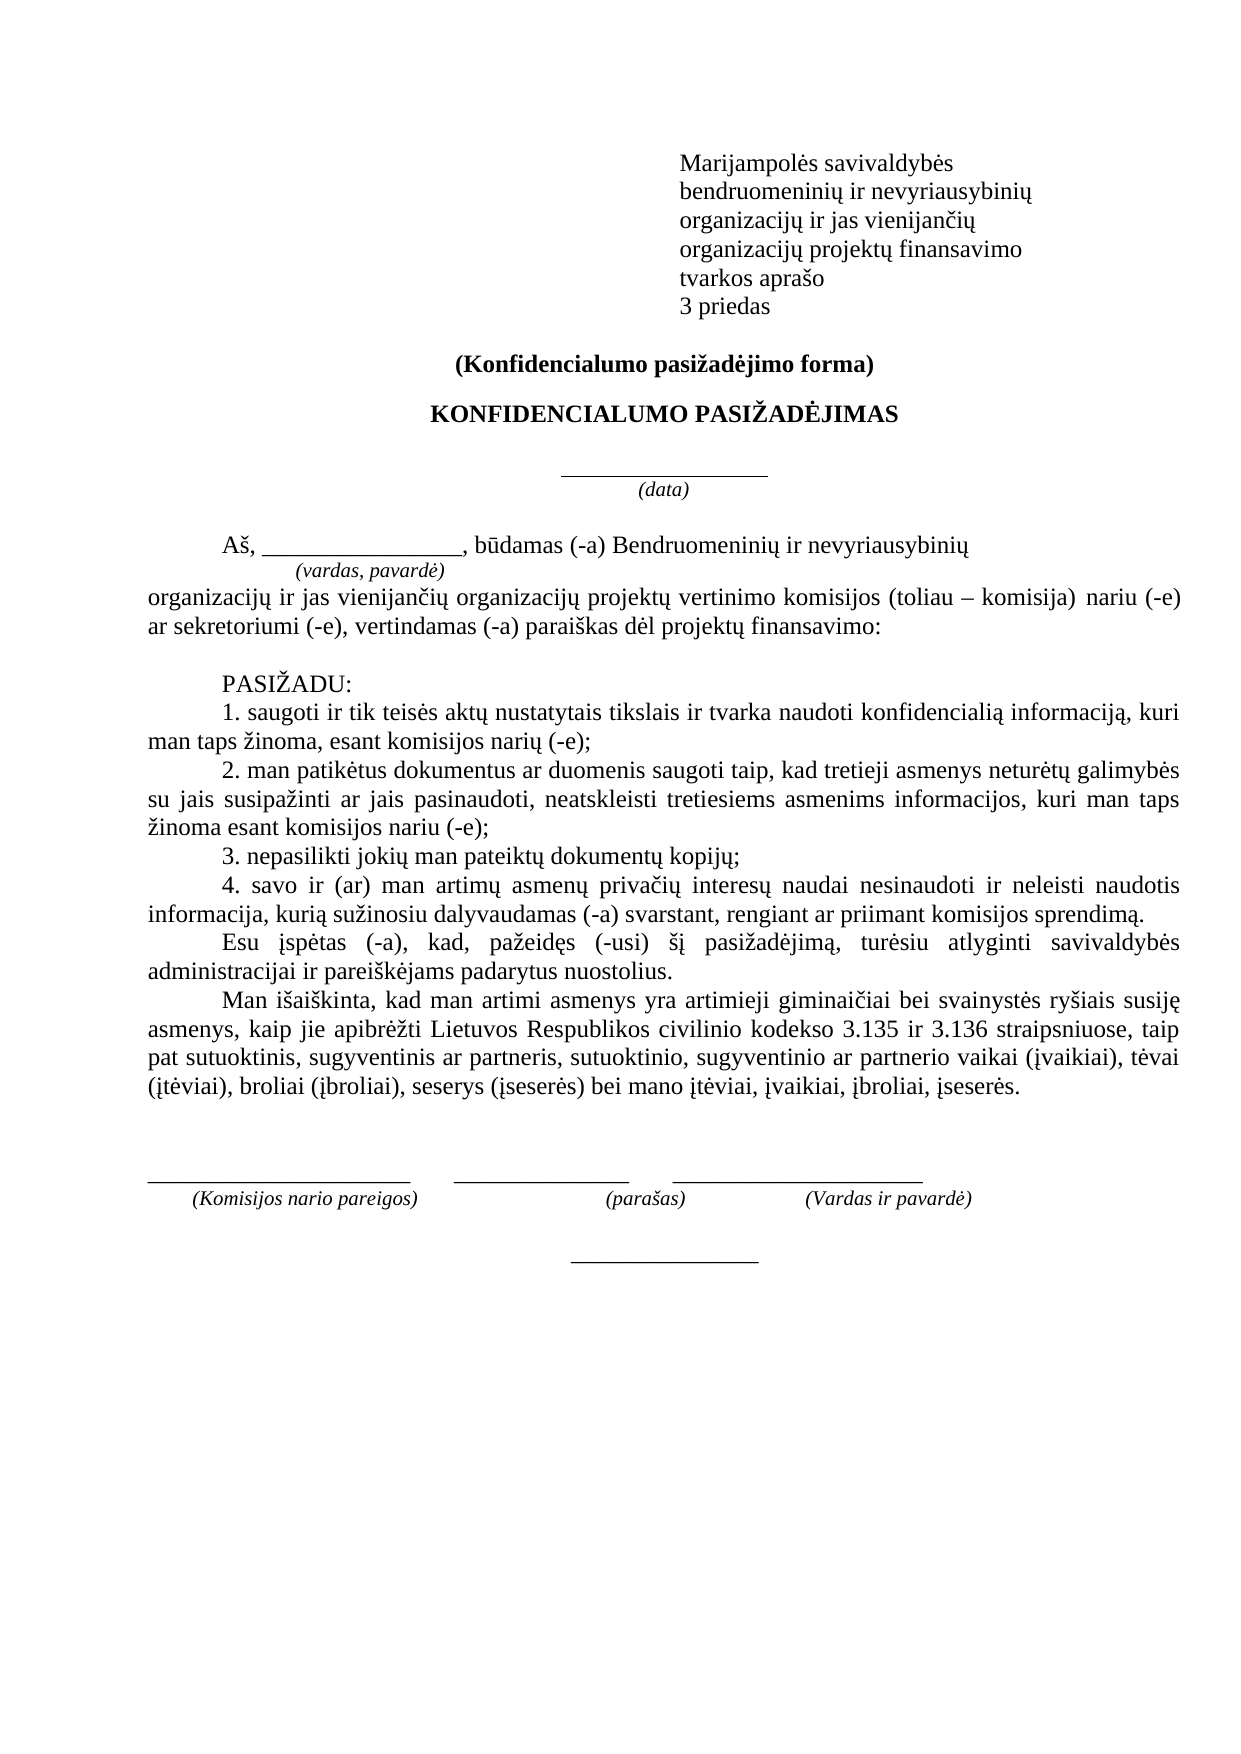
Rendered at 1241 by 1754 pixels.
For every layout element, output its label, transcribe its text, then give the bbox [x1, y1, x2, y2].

table_cell (data) [561, 477, 768, 501]
text (vardas, pavardė) [148, 558, 1181, 582]
text bendruomeninių ir nevyriausybinių [679, 176, 1181, 205]
text _____________________ ______________ ____________________ [148, 1157, 1181, 1186]
text 3 priedas [679, 291, 1181, 320]
text KONFIDENCIALUMO PASIŽADĖJIMAS [148, 399, 1181, 428]
table_header [561, 447, 768, 476]
text tvarkos aprašo [679, 263, 1181, 291]
text organizacijų projektų finansavimo [679, 234, 1181, 263]
text 3. nepasilikti jokių man pateiktų dokumentų kopijų; [148, 841, 1181, 870]
text _______________ [148, 1237, 1181, 1265]
text organizacijų ir jas vienijančių [679, 205, 1181, 234]
text Aš, ________________, būdamas (-a) Bendruomeninių ir nevyriausybinių [148, 530, 1181, 558]
text Marijampolės savivaldybės [679, 148, 1181, 176]
text (Konfidencialumo pasižadėjimo forma) [148, 349, 1181, 378]
text Esu įspėtas (-a), kad, pažeidęs (-usi) šį pasižadėjimą, turėsiu atlyginti savivaldybės administracijai ir pareiškėjams padarytus nuostolius. [148, 927, 1181, 985]
text Man išaiškinta, kad man artimi asmenys yra artimieji giminaičiai bei svainystės ryšiais susiję asmenys, kaip jie apibrėžti Lietuvos Respublikos civilinio kodekso 3.135 ir 3.136 straipsniuose, taip pat sutuoktinis, sugyventinis ar partneris, sutuoktinio, sugyventinio ar partnerio vaikai (įvaikiai), tėvai (įtėviai), broliai (įbroliai), seserys (įseserės) bei mano įtėviai, įvaikiai, įbroliai, įseserės. [148, 985, 1181, 1100]
text PASIŽADU: [148, 669, 1181, 697]
text 4. savo ir (ar) man artimų asmenų privačių interesų naudai nesinaudoti ir neleisti naudotis informacija, kurią sužinosiu dalyvaudamas (-a) svarstant, rengiant ar priimant komisijos sprendimą. [148, 870, 1181, 927]
text organizacijų ir jas vienijančių organizacijų projektų vertinimo komisijos (toliau – komisija) nariu (-e) ar sekretoriumi (-e), vertindamas (-a) paraiškas dėl projektų finansavimo: [148, 582, 1181, 640]
text (Komisijos nario pareigos) (parašas) (Vardas ir pavardė) [148, 1186, 1181, 1210]
text 2. man patikėtus dokumentus ar duomenis saugoti taip, kad tretieji asmenys neturėtų galimybės su jais susipažinti ar jais pasinaudoti, neatskleisti tretiesiems asmenims informacijos, kuri man taps žinoma esant komisijos nariu (-e); [148, 755, 1181, 841]
text 1. saugoti ir tik teisės aktų nustatytais tikslais ir tvarka naudoti konfidencialią informaciją, kuri man taps žinoma, esant komisijos narių (-e); [148, 697, 1181, 755]
